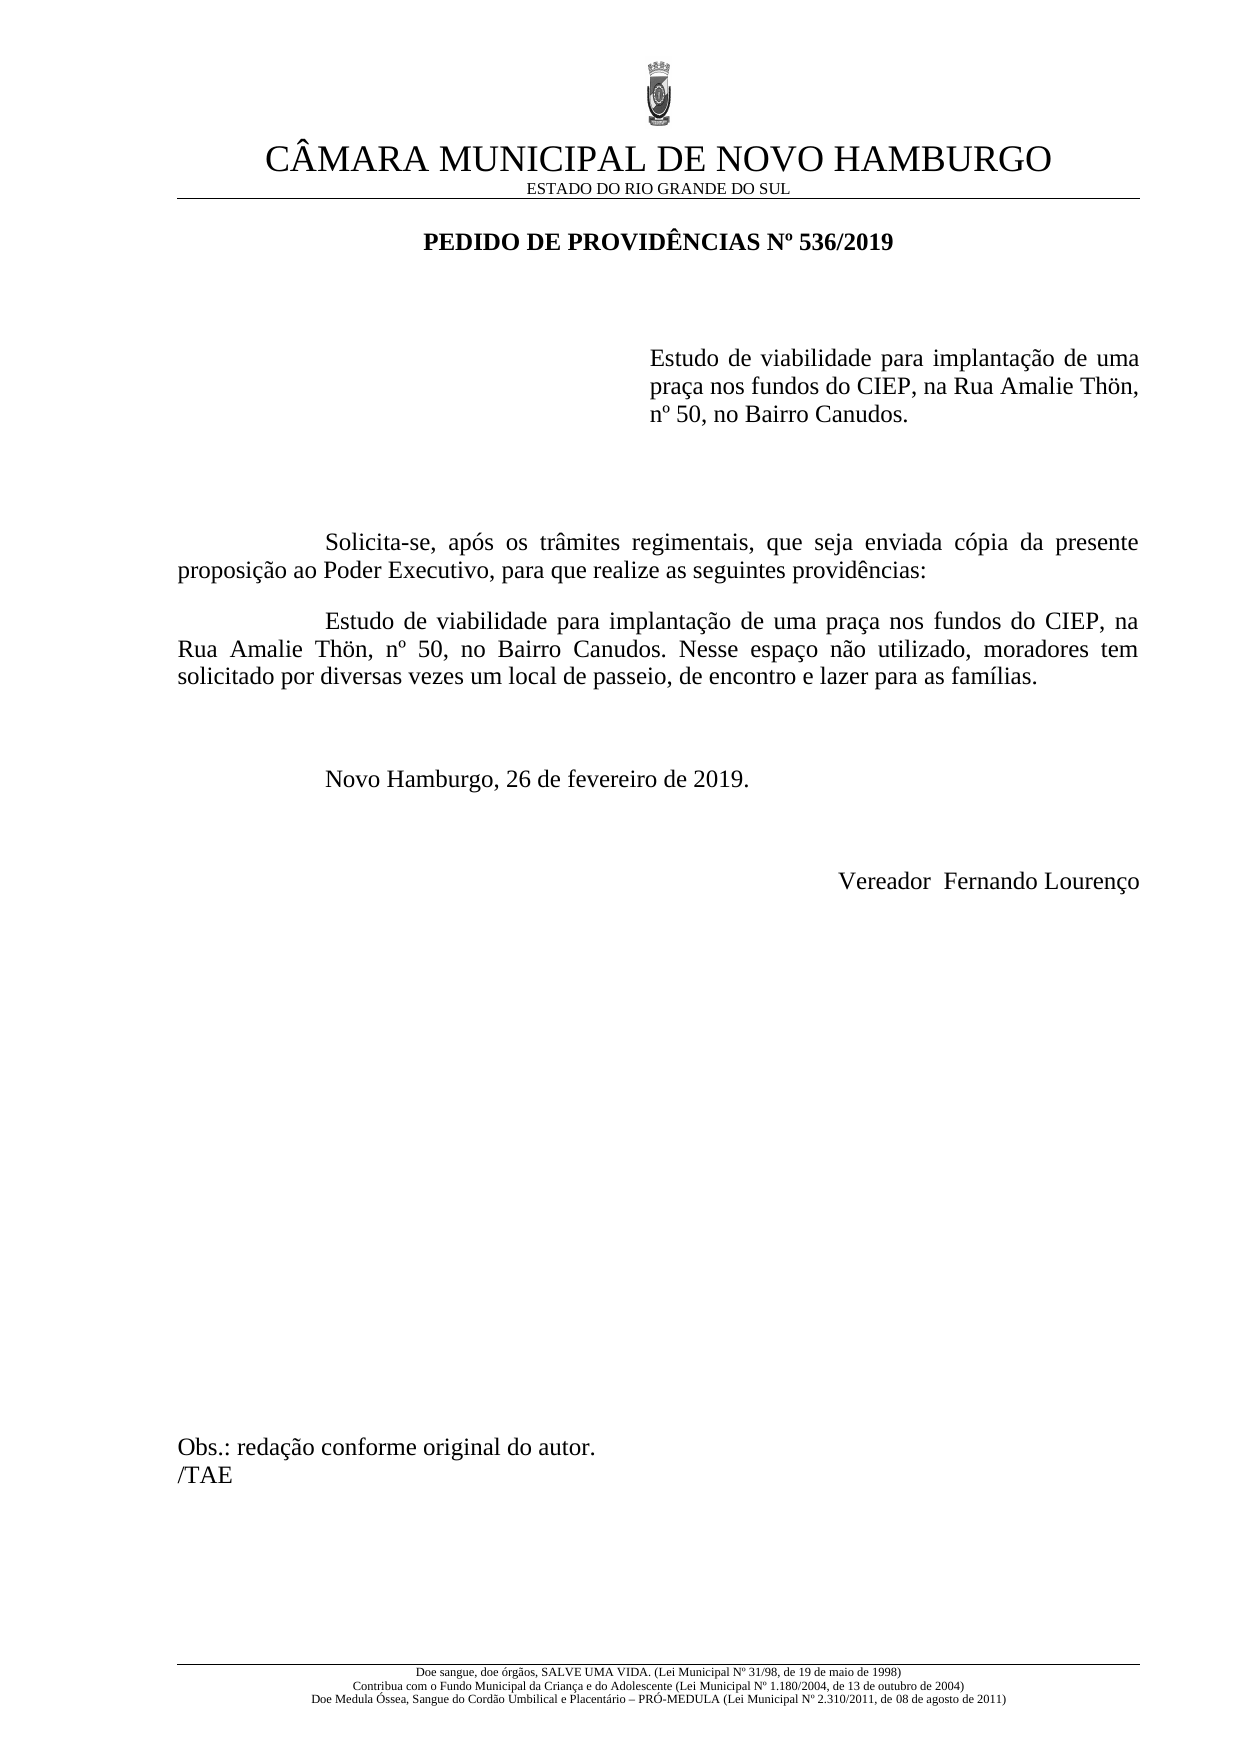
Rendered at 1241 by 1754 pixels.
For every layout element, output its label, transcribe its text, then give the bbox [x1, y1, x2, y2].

text Vereador Fernando Lourenço [177, 867, 1140, 895]
text Novo Hamburgo, 26 de fevereiro de 2019. [177, 765, 1140, 793]
text /TAE [177, 1461, 1140, 1489]
text Solicita-se, após os trâmites regimentais, que seja enviada cópia da presente proposição ao Poder Executivo, para que realize as seguintes providências: [177, 528, 1140, 583]
text Estudo de viabilidade para implantação de uma praça nos fundos do CIEP, na Rua Amalie Thön, nº 50, no Bairro Canudos. [649, 344, 1140, 428]
text Estudo de viabilidade para implantação de uma praça nos fundos do CIEP, na Rua Amalie Thön, nº 50, no Bairro Canudos. Nesse espaço não utilizado, moradores tem solicitado por diversas vezes um local de passeio, de encontro e lazer para as famílias. [177, 607, 1140, 690]
text PEDIDO DE PROVIDÊNCIAS Nº 536/2019 [177, 228, 1140, 256]
text Obs.: redação conforme original do autor. [177, 1433, 1140, 1461]
